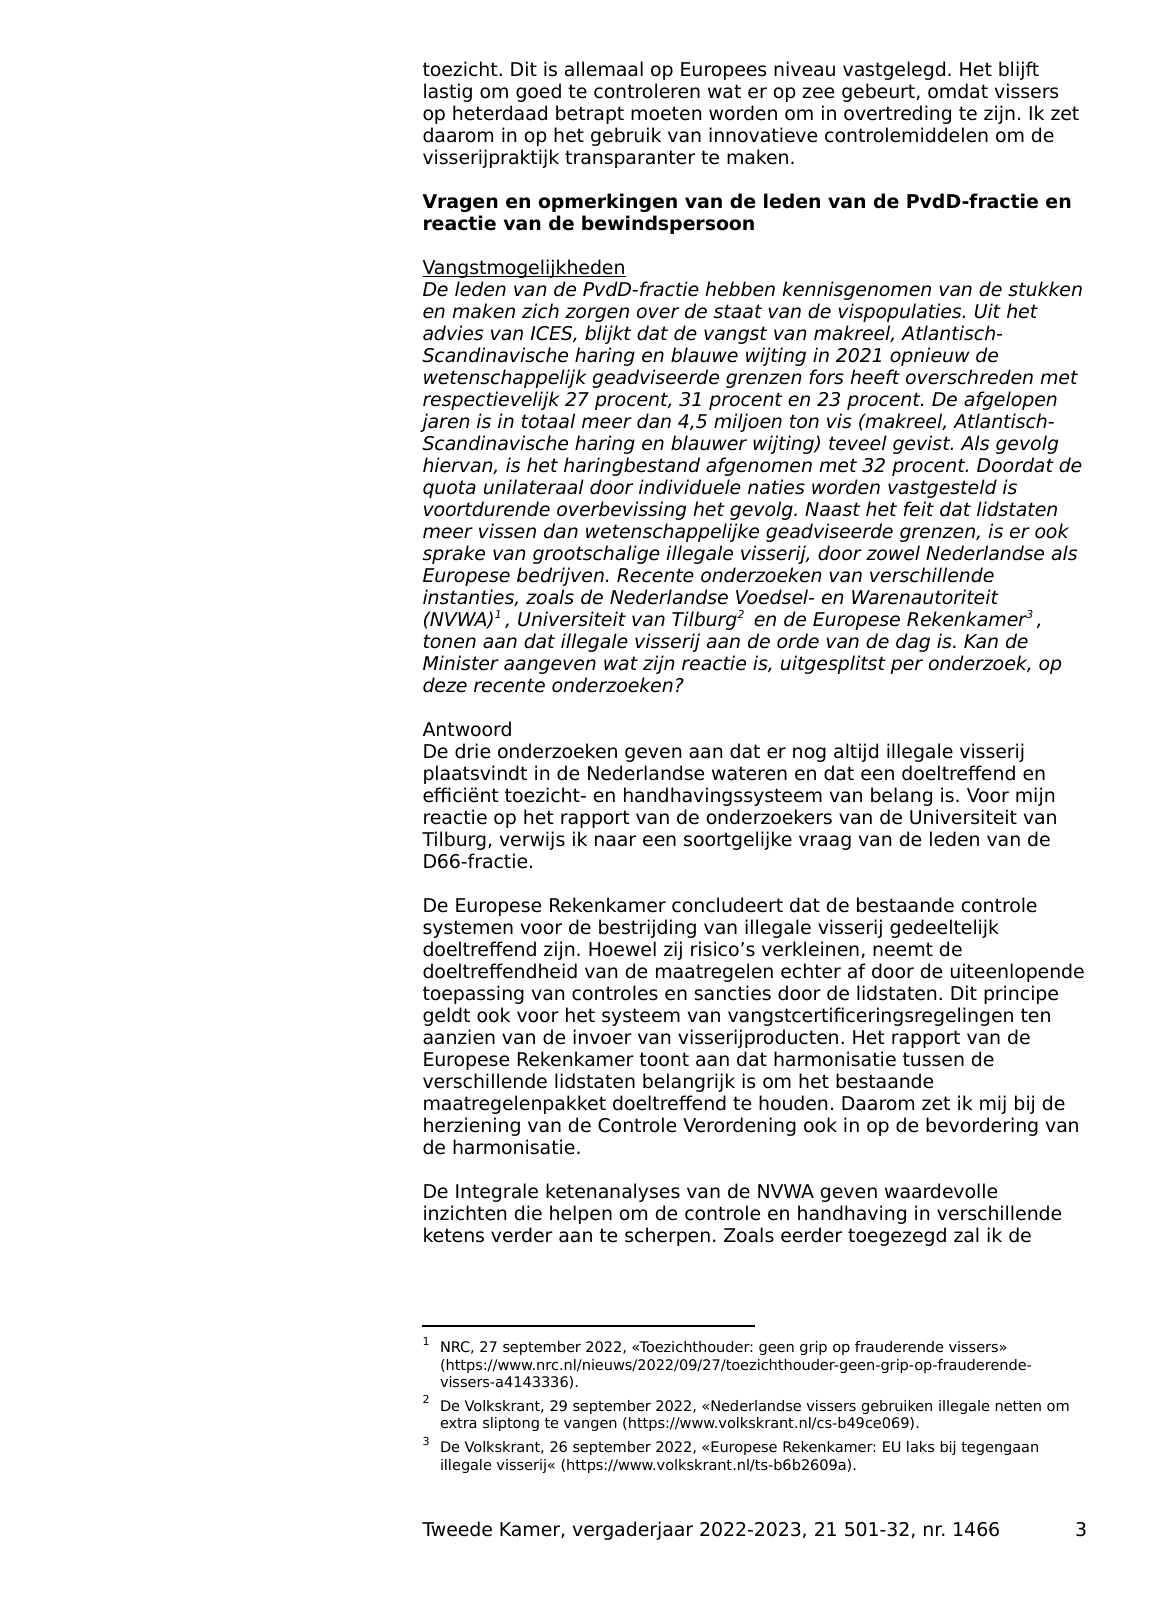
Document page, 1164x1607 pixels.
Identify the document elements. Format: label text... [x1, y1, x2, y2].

text De leden van de PvdD-fractie hebben kennisgenomen van de stukken en maken zich zorgen over de staat van de vispopulaties. Uit het advies van ICES, blijkt dat de vangst van makreel, Atlantisch-Scandinavische haring en blauwe wijting in 2021 opnieuw de wetenschappelijk geadviseerde grenzen fors heeft overschreden met respectievelijk 27 procent, 31 procent en 23 procent. De afgelopen jaren is in totaal meer dan 4,5 miljoen ton vis (makreel, Atlantisch-Scandinavische haring en blauwer wijting) teveel gevist. Als gevolg hiervan, is het haringbestand afgenomen met 32 procent. Doordat de quota unilateraal door individuele naties worden vastgesteld is voortdurende overbevissing het gevolg. Naast het feit dat lidstaten meer vissen dan wetenschappelijke geadviseerde grenzen, is er ook sprake van grootschalige illegale visserij, door zowel Nederlandse als Europese bedrijven. Recente onderzoeken van verschillende instanties, zoals de Nederlandse Voedsel- en Warenautoriteit (NVWA), Universiteit van Tilburg en de Europese Rekenkamer, tonen aan dat illegale visserij aan de orde van de dag is. Kan de Minister aangeven wat zijn reactie is, uitgesplitst per onderzoek, op deze recente onderzoeken? [422, 279, 1087, 697]
text De Volkskrant, 29 september 2022, «Nederlandse vissers gebruiken illegale netten om extra sliptong te vangen (https://www.volkskrant.nl/cs-b49ce069). [422, 1393, 1087, 1432]
text De Volkskrant, 26 september 2022, «Europese Rekenkamer: EU laks bij tegengaan illegale visserij« (https://www.volkskrant.nl/ts-b6b2609a). [422, 1435, 1087, 1474]
text toezicht. Dit is allemaal op Europees niveau vastgelegd. Het blijft lastig om goed te controleren wat er op zee gebeurt, omdat vissers op heterdaad betrapt moeten worden om in overtreding te zijn. Ik zet daarom in op het gebruik van innovatieve controlemiddelen om de visserijpraktijk transparanter te maken. [422, 59, 1087, 169]
text Antwoord [422, 719, 1087, 741]
text De Integrale ketenanalyses van de NVWA geven waardevolle inzichten die helpen om de controle en handhaving in verschillende ketens verder aan te scherpen. Zoals eerder toegezegd zal ik de [422, 1181, 1087, 1247]
text Vangstmogelijkheden [422, 257, 1087, 279]
subtitle Vragen en opmerkingen van de leden van de PvdD-fractie en reactie van de bewindspersoon [422, 191, 1087, 235]
text De Europese Rekenkamer concludeert dat de bestaande controle systemen voor de bestrijding van illegale visserij gedeeltelijk doeltreffend zijn. Hoewel zij risico’s verkleinen, neemt de doeltreffendheid van de maatregelen echter af door de uiteenlopende toepassing van controles en sancties door de lidstaten. Dit principe geldt ook voor het systeem van vangstcertificeringsregelingen ten aanzien van de invoer van visserijproducten. Het rapport van de Europese Rekenkamer toont aan dat harmonisatie tussen de verschillende lidstaten belangrijk is om het bestaande maatregelenpakket doeltreffend te houden. Daarom zet ik mij bij de herziening van de Controle Verordening ook in op de bevordering van de harmonisatie. [422, 895, 1087, 1159]
text De drie onderzoeken geven aan dat er nog altijd illegale visserij plaatsvindt in de Nederlandse wateren en dat een doeltreffend en efficiënt toezicht- en handhavingssysteem van belang is. Voor mijn reactie op het rapport van de onderzoekers van de Universiteit van Tilburg, verwijs ik naar een soortgelijke vraag van de leden van de D66-fractie. [422, 741, 1087, 873]
text NRC, 27 september 2022, «Toezichthouder: geen grip op frauderende vissers» (https://www.nrc.nl/nieuws/2022/09/27/toezichthouder-geen-grip-op-frauderende-vissers-a4143336). [422, 1335, 1087, 1391]
